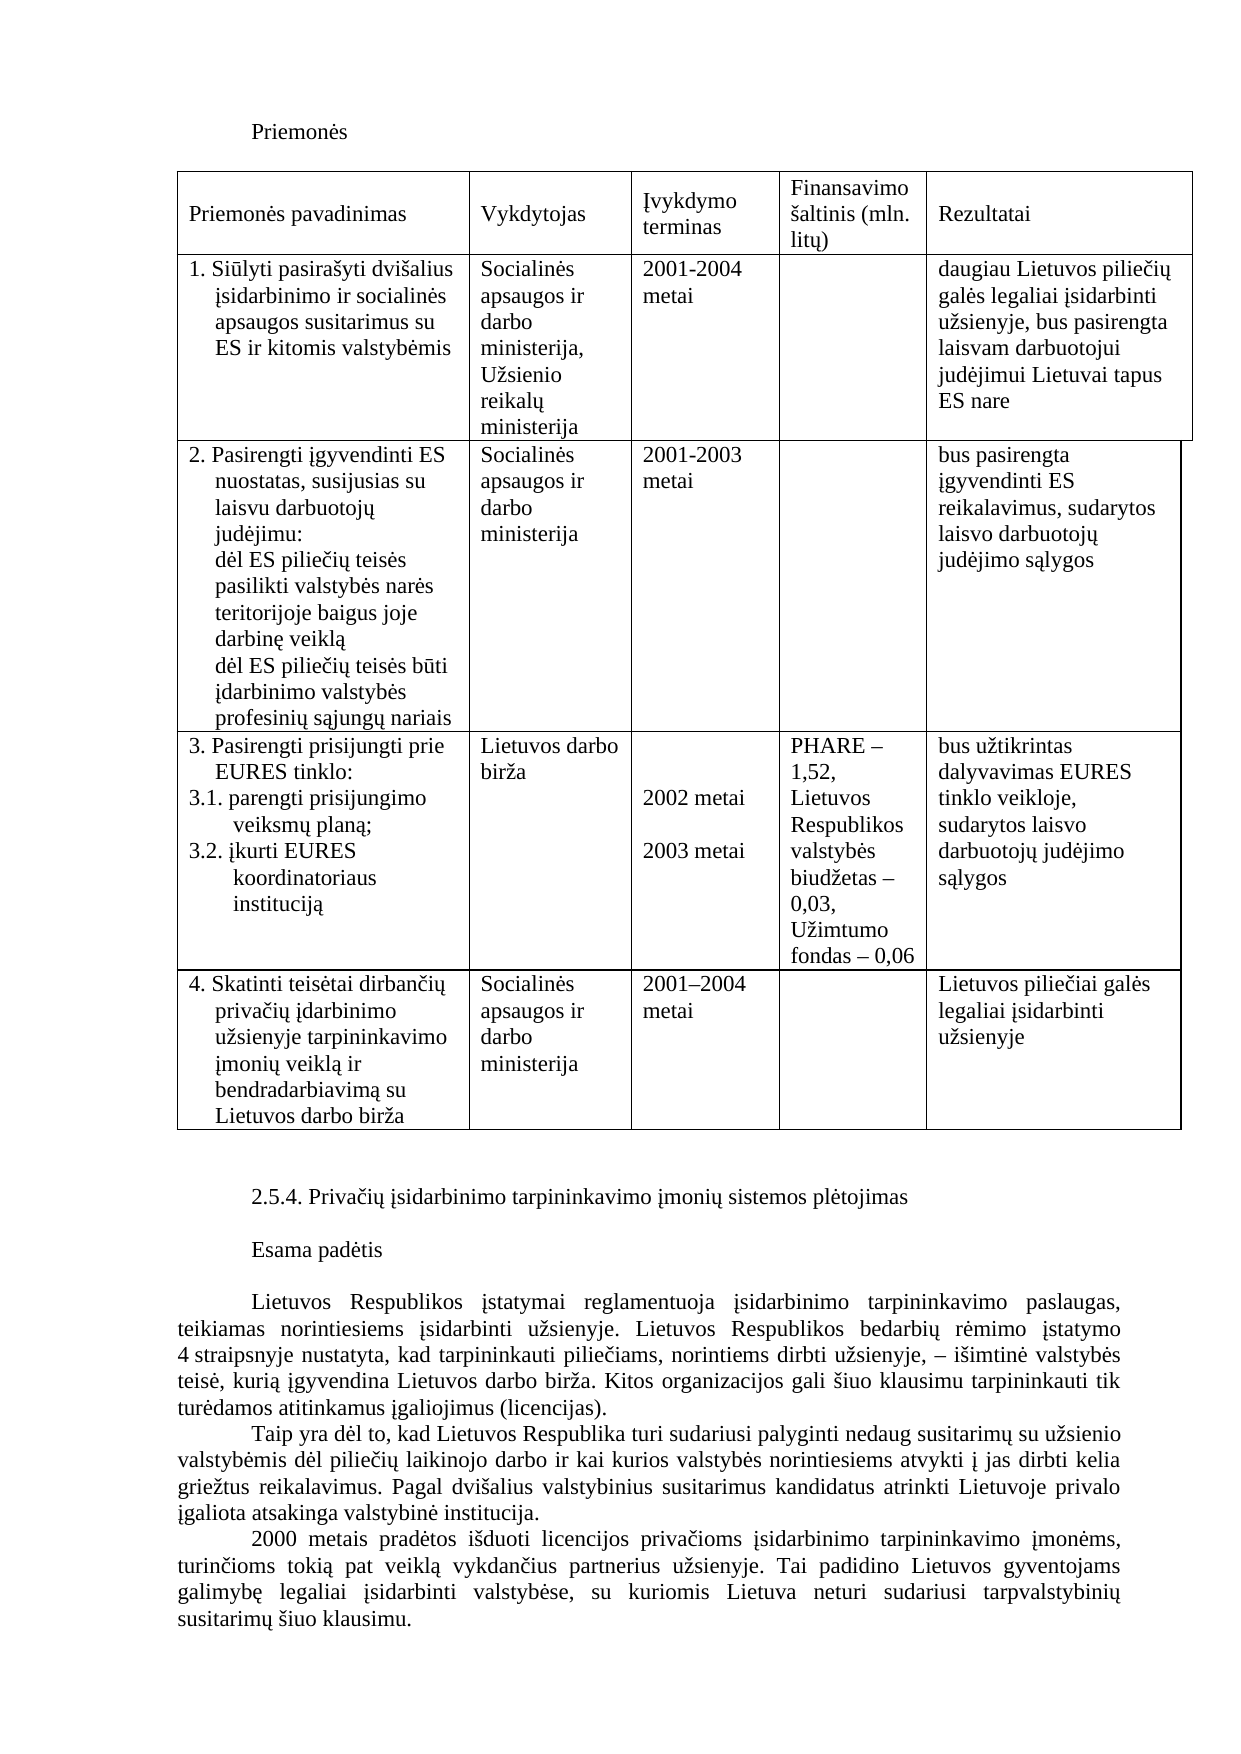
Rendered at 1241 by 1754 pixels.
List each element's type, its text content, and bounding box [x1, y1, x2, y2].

table_cell 3. Pasirengti prisijungti prie EURES tinklo: 3.1. parengti prisijungimo veiksmų planą; 3.2. įkurti EURES koordinatoriaus instituciją [178, 732, 469, 969]
table_cell [780, 971, 926, 1129]
table_header Vykdytojas [470, 172, 631, 254]
table_cell [780, 255, 926, 440]
table_header Įvykdymo terminas [632, 172, 779, 254]
table_cell Socialinės apsaugos ir darbo ministerija [470, 971, 631, 1129]
table_header Rezultatai [927, 172, 1192, 254]
table_cell [1182, 969, 1192, 1129]
text 2000 metais pradėtos išduoti licencijos privačioms įsidarbinimo tarpininkavimo įmonėms, turinčioms tokią pat veiklą vykdančius partnerius užsienyje. Tai padidino Lietuvos gyventojams galimybę legaliai įsidarbinti valstybėse, su kuriomis Lietuva neturi sudariusi tarpvalstybinių susitarimų šiuo klausimu. [177, 1526, 1122, 1631]
table_cell bus užtikrintas dalyvavimas EURES tinklo veikloje, sudarytos laisvo darbuotojų judėjimo sąlygos [927, 732, 1180, 969]
table_cell Socialinės apsaugos ir darbo ministerija [470, 441, 631, 731]
table_cell Socialinės apsaugos ir darbo ministerija, Užsienio reikalų ministerija [470, 255, 631, 440]
table_cell [780, 441, 926, 731]
subtitle Priemonės [177, 118, 1122, 144]
table_header Priemonės pavadinimas [178, 172, 469, 254]
text Esama padėtis [177, 1236, 1122, 1262]
table_header Finansavimo šaltinis (mln. litų) [780, 172, 926, 254]
table_cell 2. Pasirengti įgyvendinti ES nuostatas, susijusias su laisvu darbuotojų judėjimu: dėl ES piliečių teisės pasilikti valstybės narės teritorijoje baigus joje darbinę veiklą dėl ES piliečių teisės būti įdarbinimo valstybės profesinių sąjungų nariais [178, 441, 469, 731]
text Lietuvos Respublikos įstatymai reglamentuoja įsidarbinimo tarpininkavimo paslaugas, teikiamas norintiesiems įsidarbinti užsienyje. Lietuvos Respublikos bedarbių rėmimo įstatymo 4 straipsnyje nustatyta, kad tarpininkauti piliečiams, norintiems dirbti užsienyje, – išimtinė valstybės teisė, kurią įgyvendina Lietuvos darbo birža. Kitos organizacijos gali šiuo klausimu tarpininkauti tik turėdamos atitinkamus įgaliojimus (licencijas). [177, 1288, 1122, 1420]
table_cell Lietuvos darbo birža [470, 732, 631, 969]
table_cell 2001-2004 metai [632, 255, 779, 440]
table_cell 4. Skatinti teisėtai dirbančių privačių įdarbinimo užsienyje tarpininkavimo įmonių veiklą ir bendradarbiavimą su Lietuvos darbo birža [178, 971, 469, 1129]
table_cell PHARE – 1,52, Lietuvos Respublikos valstybės biudžetas – 0,03, Užimtumo fondas – 0,06 [780, 732, 926, 969]
table_cell [1182, 441, 1192, 731]
table_cell Lietuvos piliečiai galės legaliai įsidarbinti užsienyje [927, 971, 1180, 1129]
table_cell 2001–2004 metai [632, 971, 779, 1129]
table_cell bus pasirengta įgyvendinti ES reikalavimus, sudarytos laisvo darbuotojų judėjimo sąlygos [927, 441, 1180, 731]
text Taip yra dėl to, kad Lietuvos Respublika turi sudariusi palyginti nedaug susitarimų su užsienio valstybėmis dėl piliečių laikinojo darbo ir kai kurios valstybės norintiesiems atvykti į jas dirbti kelia griežtus reikalavimus. Pagal dvišalius valstybinius susitarimus kandidatus atrinkti Lietuvoje privalo įgaliota atsakinga valstybinė institucija. [177, 1420, 1122, 1526]
table_cell [1182, 731, 1192, 969]
table_cell 2002 metai 2003 metai [632, 732, 779, 969]
text 2.5.4. Privačių įsidarbinimo tarpininkavimo įmonių sistemos plėtojimas [177, 1183, 1122, 1209]
table_cell 1. Siūlyti pasirašyti dvišalius įsidarbinimo ir socialinės apsaugos susitarimus su ES ir kitomis valstybėmis [178, 255, 469, 440]
table_cell daugiau Lietuvos piliečių galės legaliai įsidarbinti užsienyje, bus pasirengta laisvam darbuotojui judėjimui Lietuvai tapus ES nare [927, 255, 1192, 440]
table_cell 2001-2003 metai [632, 441, 779, 731]
